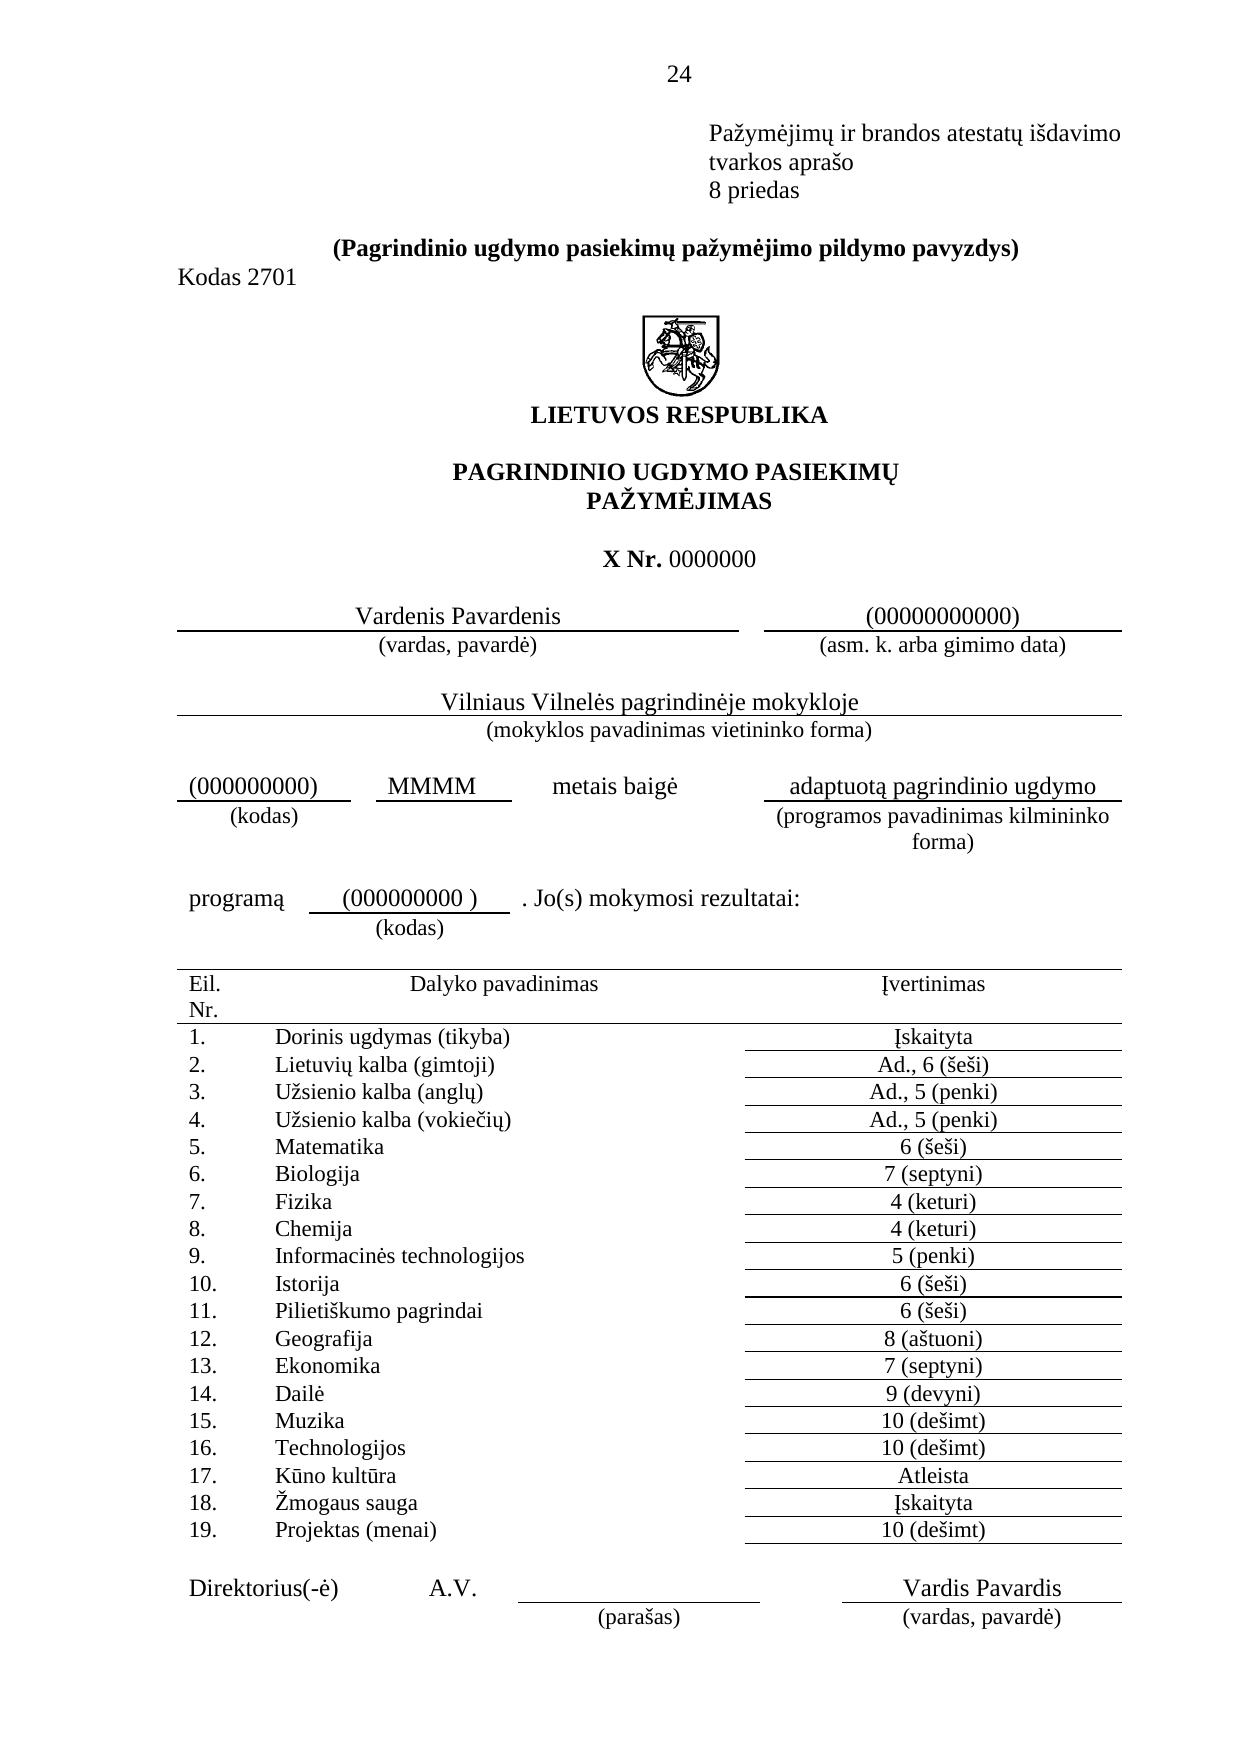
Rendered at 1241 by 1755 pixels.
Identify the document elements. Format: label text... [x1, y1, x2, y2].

table_cell 6 (šeši) [745, 1133, 1122, 1159]
table_header Vardenis Pavardenis [177, 601, 738, 630]
table_cell 5 (penki) [745, 1243, 1122, 1269]
table_cell Geografija [264, 1324, 744, 1351]
table_cell Įskaityta [745, 1489, 1122, 1516]
text (herbas) [177, 291, 1181, 400]
table_cell Užsienio kalba (vokiečių) [264, 1105, 744, 1132]
table_cell 1. [177, 1024, 263, 1050]
table_cell Fizika [264, 1187, 744, 1214]
text X Nr. 0000000 [177, 544, 1181, 572]
table_cell 6. [177, 1159, 263, 1187]
table_cell Matematika [264, 1132, 744, 1159]
table_header Vilniaus Vilnelės pagrindinėje mokykloje [177, 687, 1122, 715]
table_cell (vardas, pavardė) [842, 1603, 1122, 1629]
table_cell Kūno kultūra [264, 1461, 744, 1488]
table_cell [739, 630, 763, 658]
table_cell Ekonomika [264, 1351, 744, 1378]
table_cell (vardas, pavardė) [177, 632, 738, 658]
table_cell 12. [177, 1324, 263, 1351]
table_cell 3. [177, 1077, 263, 1104]
table_header Įvertinimas [745, 970, 1122, 1022]
table_cell Žmogaus sauga [264, 1488, 744, 1516]
table_header metais baigė [541, 771, 738, 800]
text tvarkos aprašo [177, 147, 1181, 176]
table_header Direktorius(-ė) [177, 1573, 388, 1601]
table_cell 10 (dešimt) [745, 1517, 1122, 1543]
table_cell 10. [177, 1269, 263, 1296]
table_cell 19. [177, 1516, 263, 1543]
table_cell 8. [177, 1214, 263, 1242]
table_cell [388, 1601, 517, 1629]
table_cell Biologija [264, 1159, 744, 1187]
subtitle PAŽYMĖJIMAS [177, 486, 1181, 515]
table_cell 16. [177, 1433, 263, 1461]
table_header [351, 771, 376, 800]
table_cell Užsienio kalba (anglų) [264, 1077, 744, 1104]
table_header adaptuotą pagrindinio ugdymo [764, 771, 1122, 800]
table_header . Jo(s) mokymosi rezultatai: [510, 883, 1122, 912]
table_cell Chemija [264, 1214, 744, 1242]
table_cell [541, 800, 738, 854]
table_cell 4 (keturi) [745, 1188, 1122, 1214]
table_cell [177, 912, 309, 940]
table_header (000000000 ) [309, 883, 510, 912]
table_cell 7 (septyni) [745, 1160, 1122, 1187]
text 8 priedas [177, 176, 1181, 204]
table_cell 14. [177, 1379, 263, 1406]
table_cell Dorinis ugdymas (tikyba) [264, 1024, 744, 1050]
text LIETUVOS RESPUBLIKA [177, 400, 1181, 429]
table_cell Technologijos [264, 1433, 744, 1461]
subtitle PAGRINDINIO UGDYMO PASIEKIMŲ [177, 457, 1181, 486]
table_cell 9 (devyni) [745, 1380, 1122, 1406]
table_header Dalyko pavadinimas [264, 970, 744, 1022]
table_cell (kodas) [309, 914, 510, 940]
table_cell 13. [177, 1351, 263, 1378]
table_cell Projektas (menai) [264, 1516, 744, 1543]
table_cell (asm. k. arba gimimo data) [764, 632, 1122, 658]
table_cell 5. [177, 1132, 263, 1159]
table_header [512, 771, 541, 800]
table_cell [376, 802, 512, 854]
table_cell 6 (šeši) [745, 1298, 1122, 1324]
table_cell Muzika [264, 1406, 744, 1433]
table_cell 4 (keturi) [745, 1215, 1122, 1242]
table_cell [739, 800, 763, 854]
table_cell 10 (dešimt) [745, 1407, 1122, 1433]
table_header [518, 1573, 760, 1601]
table_cell 17. [177, 1461, 263, 1488]
table_header [739, 601, 763, 630]
table_cell 8 (aštuoni) [745, 1325, 1122, 1351]
table_cell 2. [177, 1050, 263, 1077]
table_cell Ad., 5 (penki) [745, 1106, 1122, 1132]
table_header A.V. [388, 1573, 517, 1601]
table_cell Informacinės technologijos [264, 1242, 744, 1269]
table_cell Atleista [745, 1462, 1122, 1488]
table_cell 6 (šeši) [745, 1270, 1122, 1296]
table_cell Lietuvių kalba (gimtoji) [264, 1050, 744, 1077]
table_cell Dailė [264, 1379, 744, 1406]
table_header [760, 1573, 842, 1601]
table_cell Pilietiškumo pagrindai [264, 1296, 744, 1324]
table_header MMMM [376, 771, 512, 800]
subtitle (Pagrindinio ugdymo pasiekimų pažymėjimo pildymo pavyzdys) [177, 233, 1181, 262]
table_header (000000000) [177, 771, 351, 800]
table_header (00000000000) [764, 601, 1122, 630]
table_header programą [177, 883, 309, 912]
table_cell 9. [177, 1242, 263, 1269]
table_cell (programos pavadinimas kilmininko forma) [764, 802, 1122, 854]
table_cell 7 (septyni) [745, 1352, 1122, 1378]
text Pažymėjimų ir brandos atestatų išdavimo [709, 118, 1181, 147]
table_cell Įskaityta [745, 1024, 1122, 1050]
table_cell [760, 1601, 842, 1629]
table_cell (kodas) [177, 802, 351, 854]
table_cell 7. [177, 1187, 263, 1214]
table_cell [512, 800, 541, 854]
table_cell [510, 912, 1122, 940]
table_cell Ad., 5 (penki) [745, 1078, 1122, 1104]
text (mokyklos pavadinimas vietininko forma) [177, 716, 1181, 743]
table_cell 4. [177, 1105, 263, 1132]
table_cell 11. [177, 1296, 263, 1324]
table_cell Ad., 6 (šeši) [745, 1051, 1122, 1077]
table_cell 18. [177, 1488, 263, 1516]
table_header [739, 771, 763, 800]
text Kodas 2701 [177, 262, 1181, 291]
table_cell [351, 800, 376, 854]
table_cell Istorija [264, 1269, 744, 1296]
table_cell (parašas) [518, 1603, 760, 1629]
table_cell 15. [177, 1406, 263, 1433]
table_header Vardis Pavardis [842, 1573, 1122, 1601]
table_cell [177, 1601, 388, 1629]
table_cell 10 (dešimt) [745, 1434, 1122, 1461]
table_header Eil. Nr. [177, 970, 263, 1022]
